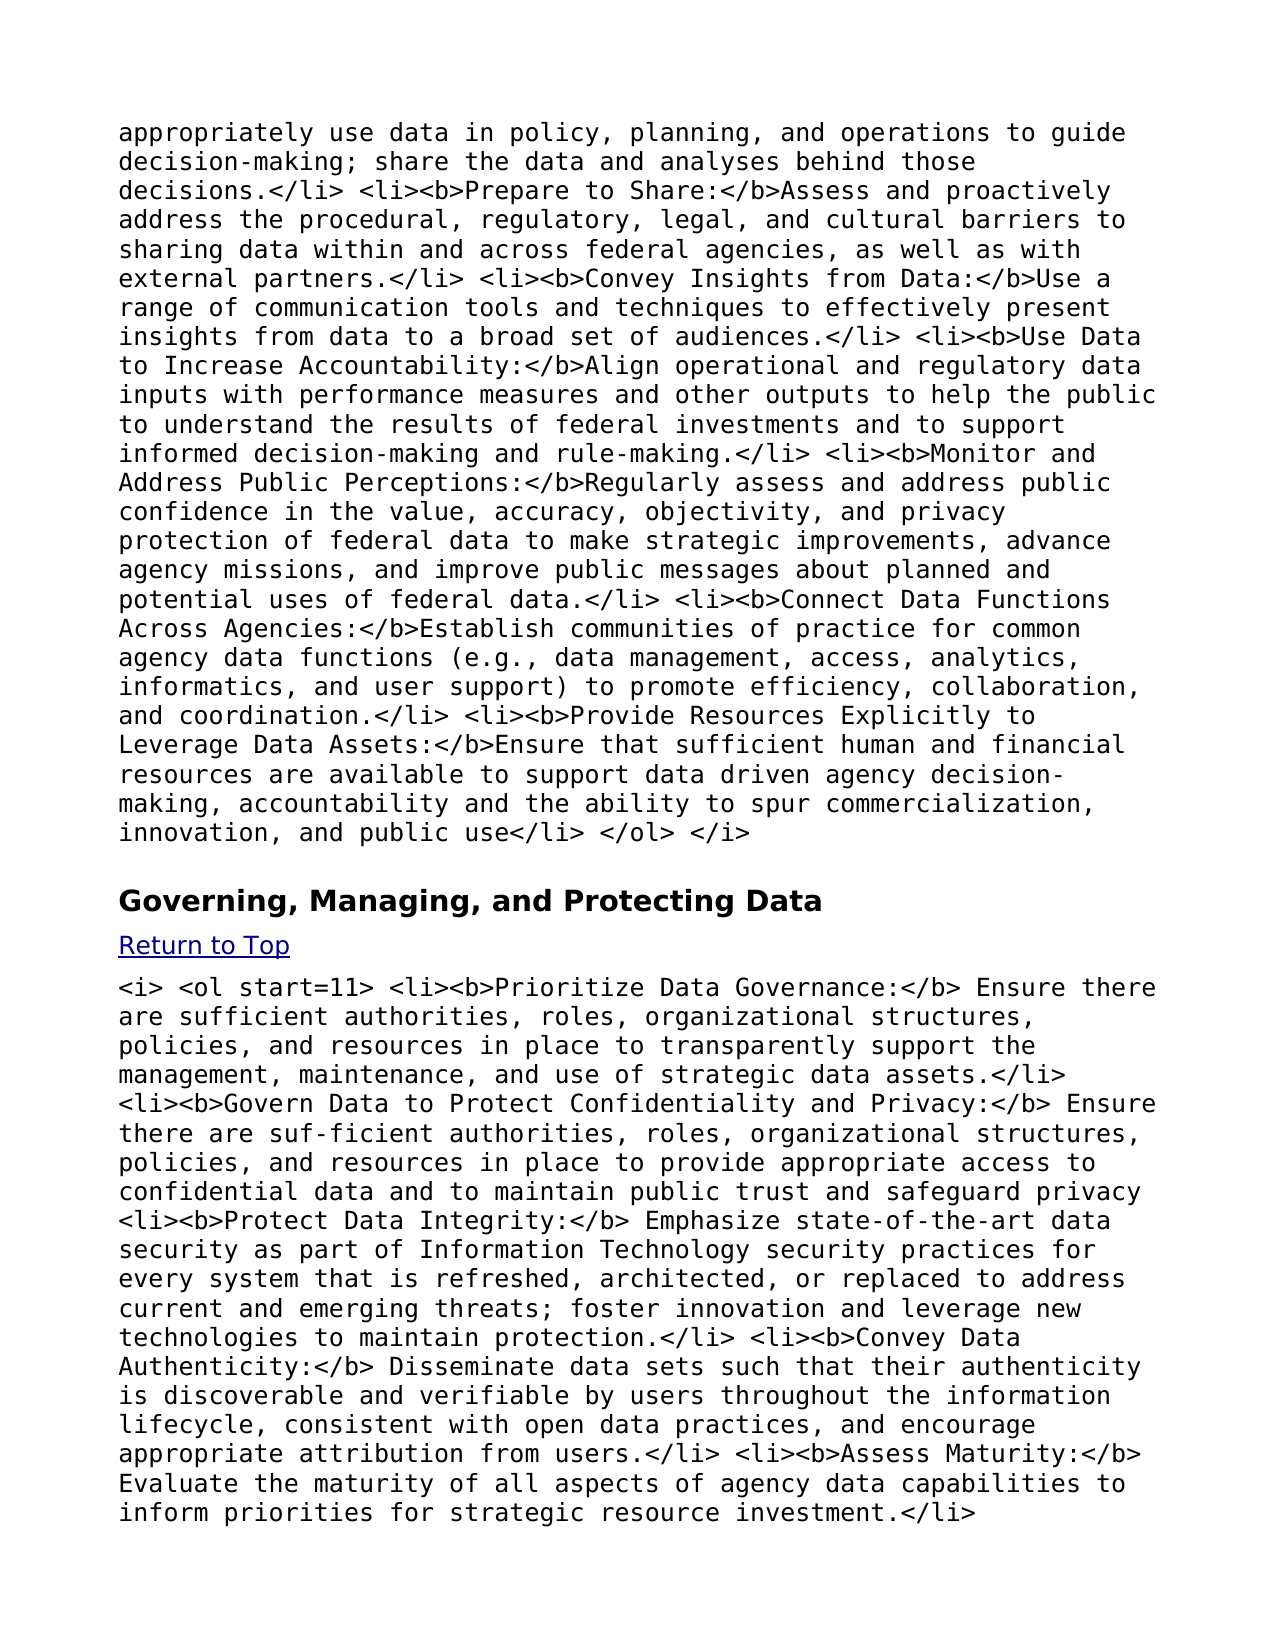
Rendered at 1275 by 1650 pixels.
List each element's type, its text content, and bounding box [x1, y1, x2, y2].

text appropriately use data in policy, planning, and operations to guide decision-making; share the data and analyses behind those decisions.</li> <li><b>Prepare to Share:</b>Assess and proactively address the procedural, regulatory, legal, and cultural barriers to sharing data within and across federal agencies, as well as with external partners.</li> <li><b>Convey Insights from Data:</b>Use a range of communication tools and techniques to effectively present insights from data to a broad set of audiences.</li> <li><b>Use Data to Increase Accountability:</b>Align operational and regulatory data inputs with performance measures and other outputs to help the public to understand the results of federal investments and to support informed decision-making and rule-making.</li> <li><b>Monitor and Address Public Perceptions:</b>Regularly assess and address public confidence in the value, accuracy, objectivity, and privacy protection of federal data to make strategic improvements, advance agency missions, and improve public messages about planned and potential uses of federal data.</li> <li><b>Connect Data Functions Across Agencies:</b>Establish communities of practice for common agency data functions (e.g., data management, access, analytics, informatics, and user support) to promote efficiency, collaboration, and coordination.</li> <li><b>Provide Resources Explicitly to Leverage Data Assets:</b>Ensure that sufficient human and financial resources are available to support data driven agency decision-making, accountability and the ability to spur commercialization, innovation, and public use</li> </ol> </i> [118, 118, 1157, 847]
text <i> <ol start=11> <li><b>Prioritize Data Governance:</b> Ensure there are sufficient authorities, roles, organizational structures, policies, and resources in place to transparently support the management, maintenance, and use of strategic data assets.</li> <li><b>Govern Data to Protect Confidentiality and Privacy:</b> Ensure there are suf-ficient authorities, roles, organizational structures, policies, and resources in place to provide appropriate access to confidential data and to maintain public trust and safeguard privacy <li><b>Protect Data Integrity:</b> Emphasize state-of-the-art data security as part of Information Technology security practices for every system that is refreshed, architected, or replaced to address current and emerging threats; foster innovation and leverage new technologies to maintain protection.</li> <li><b>Convey Data Authenticity:</b> Disseminate data sets such that their authenticity is discoverable and verifiable by users throughout the information lifecycle, consistent with open data practices, and encourage appropriate attribution from users.</li> <li><b>Assess Maturity:</b> Evaluate the maturity of all aspects of agency data capabilities to inform priorities for strategic resource investment.</li> [118, 973, 1157, 1527]
text Return to Top [118, 931, 1157, 960]
subtitle Governing, Managing, and Protecting Data [118, 885, 1157, 919]
